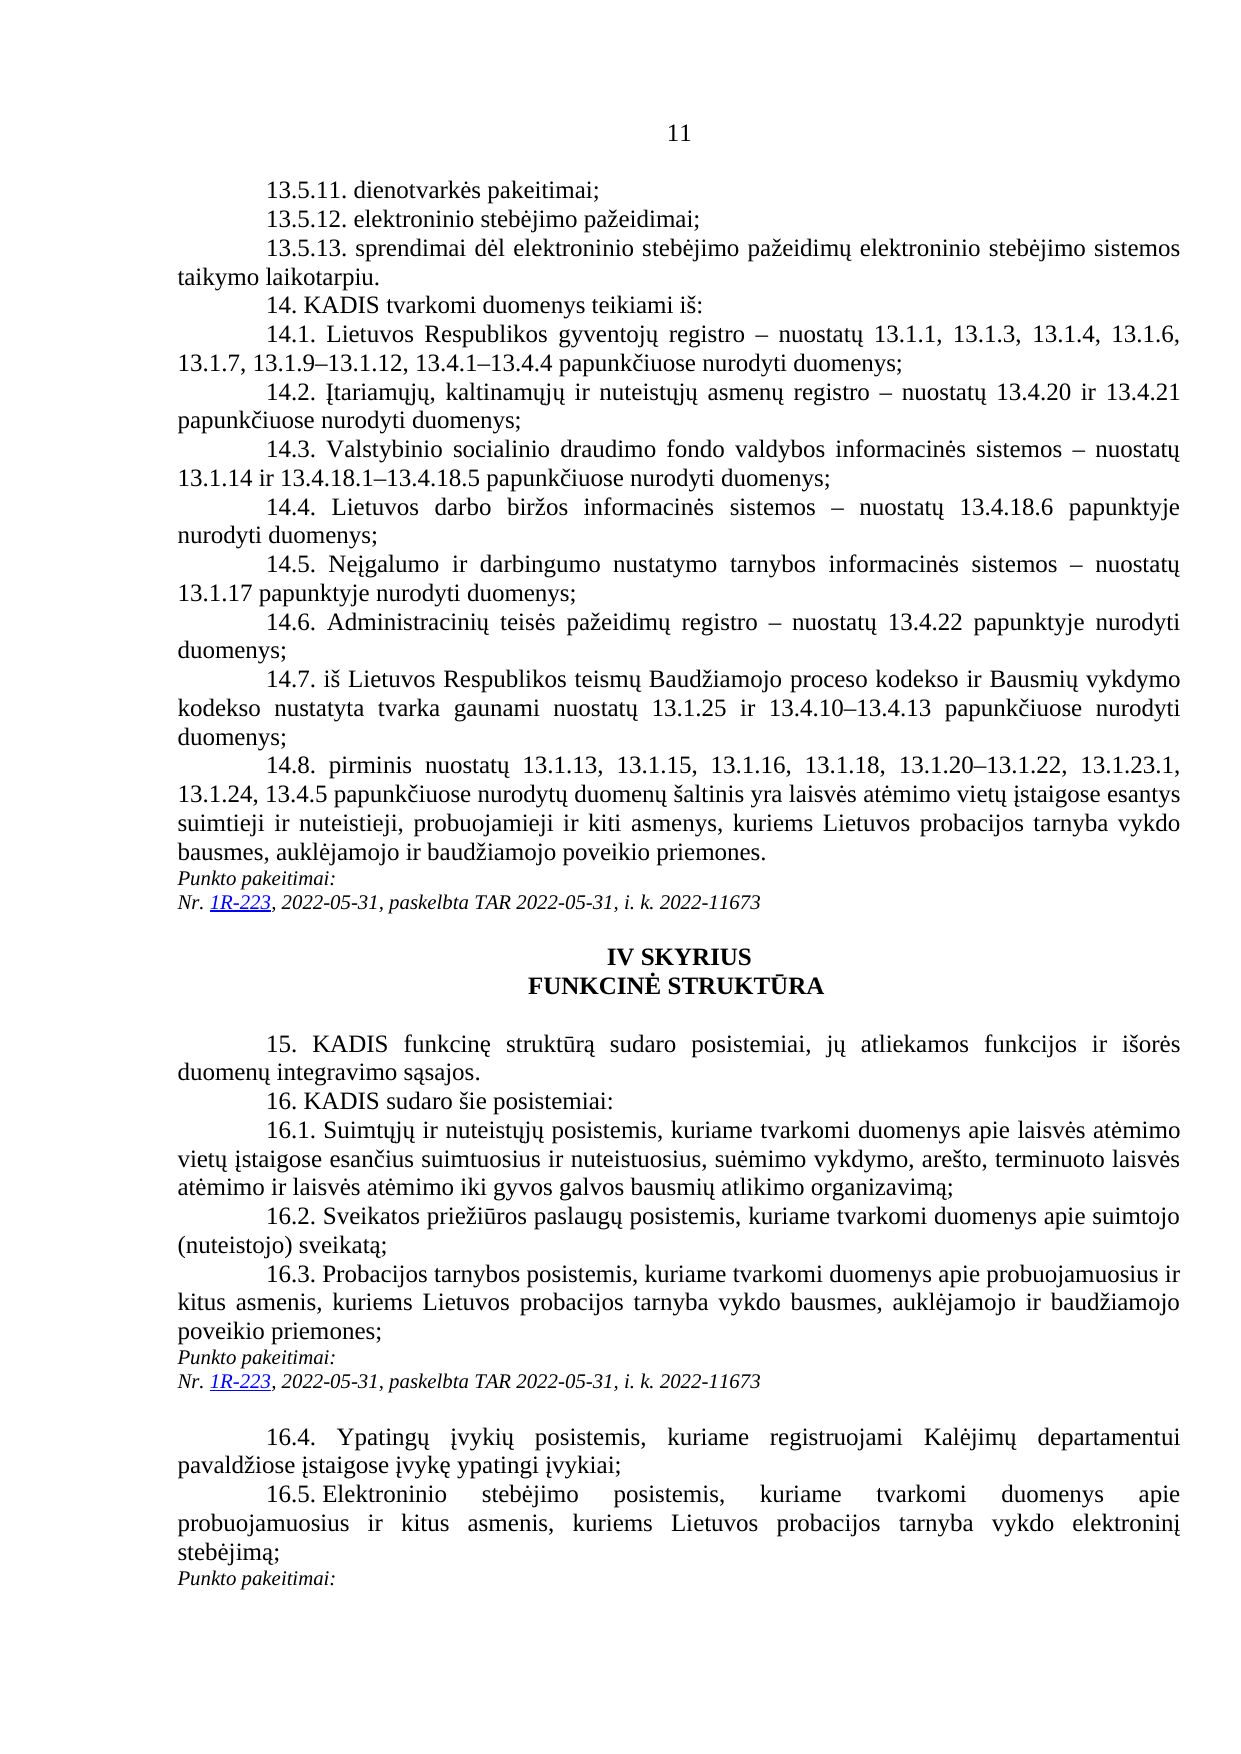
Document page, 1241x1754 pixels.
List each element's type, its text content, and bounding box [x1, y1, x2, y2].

text FUNKCINĖ STRUKTŪRA [177, 971, 1181, 1000]
text 14.2. Įtariamųjų, kaltinamųjų ir nuteistųjų asmenų registro – nuostatų 13.4.20 ir 13.4.21 papunkčiuose nurodyti duomenys; [177, 377, 1181, 434]
text 13.5.13. sprendimai dėl elektroninio stebėjimo pažeidimų elektroninio stebėjimo sistemos taikymo laikotarpiu. [177, 233, 1181, 291]
text Punkto pakeitimai: [177, 1345, 1181, 1369]
text 14.5. Neįgalumo ir darbingumo nustatymo tarnybos informacinės sistemos – nuostatų 13.1.17 papunktyje nurodyti duomenys; [177, 549, 1181, 607]
text 13.5.12. elektroninio stebėjimo pažeidimai; [177, 204, 1181, 233]
text 14.6. Administracinių teisės pažeidimų registro – nuostatų 13.4.22 papunktyje nurodyti duomenys; [177, 607, 1181, 664]
text IV SKYRIUS [177, 942, 1181, 971]
text Punkto pakeitimai: [177, 1566, 1181, 1590]
text 14.1. Lietuvos Respublikos gyventojų registro – nuostatų 13.1.1, 13.1.3, 13.1.4, 13.1.6, 13.1.7, 13.1.9–13.1.12, 13.4.1–13.4.4 papunkčiuose nurodyti duomenys; [177, 319, 1181, 377]
text 16.2. Sveikatos priežiūros paslaugų posistemis, kuriame tvarkomi duomenys apie suimtojo (nuteistojo) sveikatą; [177, 1201, 1181, 1259]
text 16.4. Ypatingų įvykių posistemis, kuriame registruojami Kalėjimų departamentui pavaldžiose įstaigose įvykę ypatingi įvykiai; [177, 1422, 1181, 1479]
text 16.5. Elektroninio stebėjimo posistemis, kuriame tvarkomi duomenys apie probuojamuosius ir kitus asmenis, kuriems Lietuvos probacijos tarnyba vykdo elektroninį stebėjimą; [177, 1479, 1181, 1566]
text 16. KADIS sudaro šie posistemiai: [177, 1086, 1181, 1115]
text 16.3. Probacijos tarnybos posistemis, kuriame tvarkomi duomenys apie probuojamuosius ir kitus asmenis, kuriems Lietuvos probacijos tarnyba vykdo bausmes, auklėjamojo ir baudžiamojo poveikio priemones; [177, 1259, 1181, 1345]
text 16.1. Suimtųjų ir nuteistųjų posistemis, kuriame tvarkomi duomenys apie laisvės atėmimo vietų įstaigose esančius suimtuosius ir nuteistuosius, suėmimo vykdymo, arešto, terminuoto laisvės atėmimo ir laisvės atėmimo iki gyvos galvos bausmių atlikimo organizavimą; [177, 1115, 1181, 1201]
text Nr. 1R-223, 2022-05-31, paskelbta TAR 2022-05-31, i. k. 2022-11673 [177, 1369, 1181, 1393]
text 14.8. pirminis nuostatų 13.1.13, 13.1.15, 13.1.16, 13.1.18, 13.1.20–13.1.22, 13.1.23.1, 13.1.24, 13.4.5 papunkčiuose nurodytų duomenų šaltinis yra laisvės atėmimo vietų įstaigose esantys suimtieji ir nuteistieji, probuojamieji ir kiti asmenys, kuriems Lietuvos probacijos tarnyba vykdo bausmes, auklėjamojo ir baudžiamojo poveikio priemones. [177, 751, 1181, 866]
text Nr. 1R-223, 2022-05-31, paskelbta TAR 2022-05-31, i. k. 2022-11673 [177, 890, 1181, 914]
text 14.7. iš Lietuvos Respublikos teismų Baudžiamojo proceso kodekso ir Bausmių vykdymo kodekso nustatyta tvarka gaunami nuostatų 13.1.25 ir 13.4.10–13.4.13 papunkčiuose nurodyti duomenys; [177, 664, 1181, 751]
text 13.5.11. dienotvarkės pakeitimai; [177, 176, 1181, 204]
text 14.3. Valstybinio socialinio draudimo fondo valdybos informacinės sistemos – nuostatų 13.1.14 ir 13.4.18.1–13.4.18.5 papunkčiuose nurodyti duomenys; [177, 434, 1181, 492]
text 15. KADIS funkcinę struktūrą sudaro posistemiai, jų atliekamos funkcijos ir išorės duomenų integravimo sąsajos. [177, 1029, 1181, 1086]
text 14. KADIS tvarkomi duomenys teikiami iš: [177, 291, 1181, 319]
text 14.4. Lietuvos darbo biržos informacinės sistemos – nuostatų 13.4.18.6 papunktyje nurodyti duomenys; [177, 492, 1181, 549]
text Punkto pakeitimai: [177, 866, 1181, 890]
